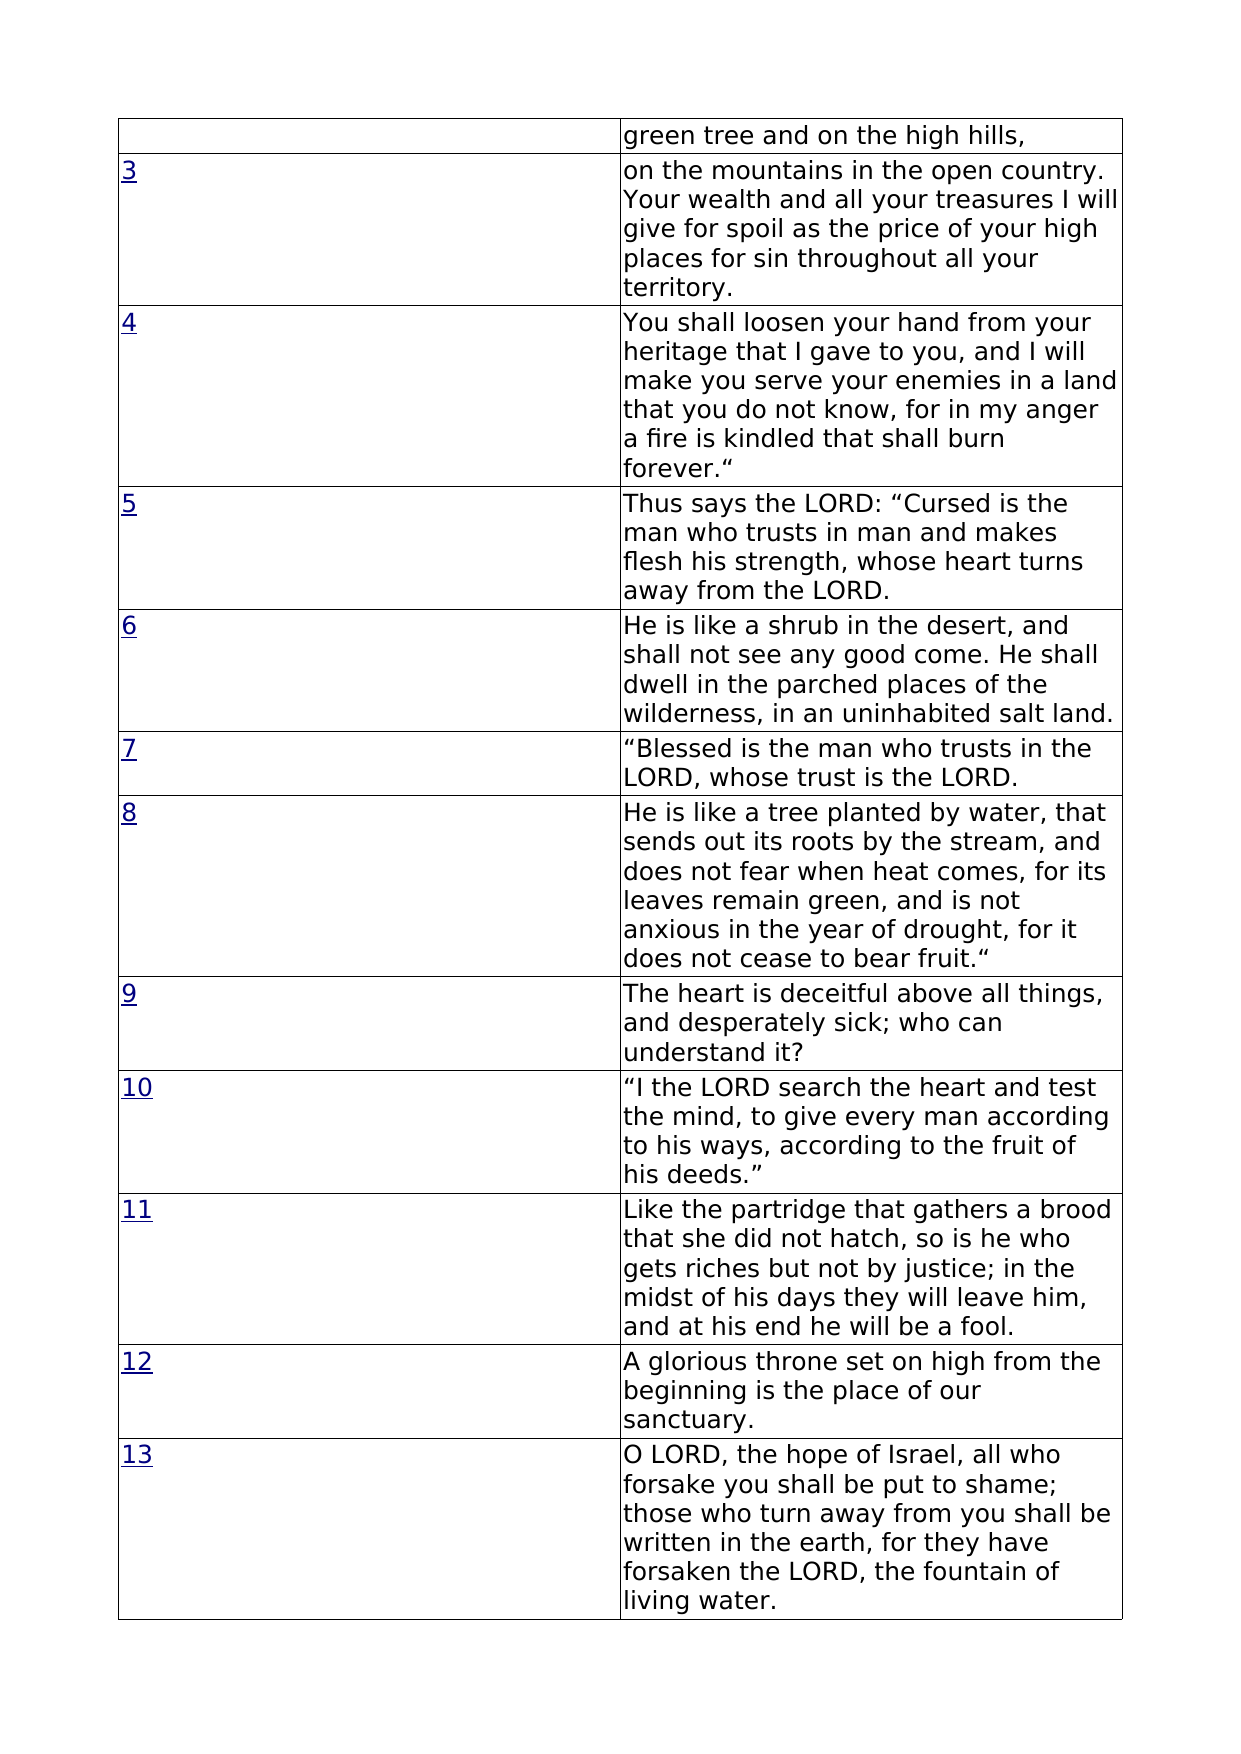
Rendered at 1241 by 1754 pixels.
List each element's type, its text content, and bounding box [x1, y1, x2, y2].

table_cell The heart is deceitful above all things, and desperately sick; who can understand it? [621, 977, 1122, 1070]
table_cell Like the partridge that gathers a brood that she did not hatch, so is he who gets riches but not by justice; in the midst of his days they will leave him, and at his end he will be a fool. [621, 1194, 1122, 1344]
table_cell 6 [119, 610, 620, 731]
table_cell [119, 119, 620, 153]
table_cell 8 [119, 796, 620, 976]
table_cell He is like a tree planted by water, that sends out its roots by the stream, and does not fear when heat comes, for its leaves remain green, and is not anxious in the year of drought, for it does not cease to bear fruit.“ [621, 796, 1122, 976]
table_cell “I the LORD search the heart and test the mind, to give every man according to his ways, according to the fruit of his deeds.” [621, 1071, 1122, 1192]
table_cell 13 [119, 1439, 620, 1618]
table_cell You shall loosen your hand from your heritage that I gave to you, and I will make you serve your enemies in a land that you do not know, for in my anger a fire is kindled that shall burn forever.“ [621, 306, 1122, 486]
table_cell 9 [119, 977, 620, 1070]
table_cell 11 [119, 1194, 620, 1344]
table_cell 5 [119, 487, 620, 608]
table_cell 12 [119, 1345, 620, 1438]
table_cell He is like a shrub in the desert, and shall not see any good come. He shall dwell in the parched places of the wilderness, in an uninhabited salt land. [621, 610, 1122, 731]
table_cell 4 [119, 306, 620, 486]
table_cell O LORD, the hope of Israel, all who forsake you shall be put to shame; those who turn away from you shall be written in the earth, for they have forsaken the LORD, the fountain of living water. [621, 1439, 1122, 1618]
table_cell green tree and on the high hills, [621, 119, 1122, 153]
table_cell 7 [119, 732, 620, 795]
table_cell “Blessed is the man who trusts in the LORD, whose trust is the LORD. [621, 732, 1122, 795]
table_cell Thus says the LORD: “Cursed is the man who trusts in man and makes flesh his strength, whose heart turns away from the LORD. [621, 487, 1122, 608]
table_cell 10 [119, 1071, 620, 1192]
table_cell on the mountains in the open country. Your wealth and all your treasures I will give for spoil as the price of your high places for sin throughout all your territory. [621, 154, 1122, 305]
table_cell 3 [119, 154, 620, 305]
table_cell A glorious throne set on high from the beginning is the place of our sanctuary. [621, 1345, 1122, 1438]
